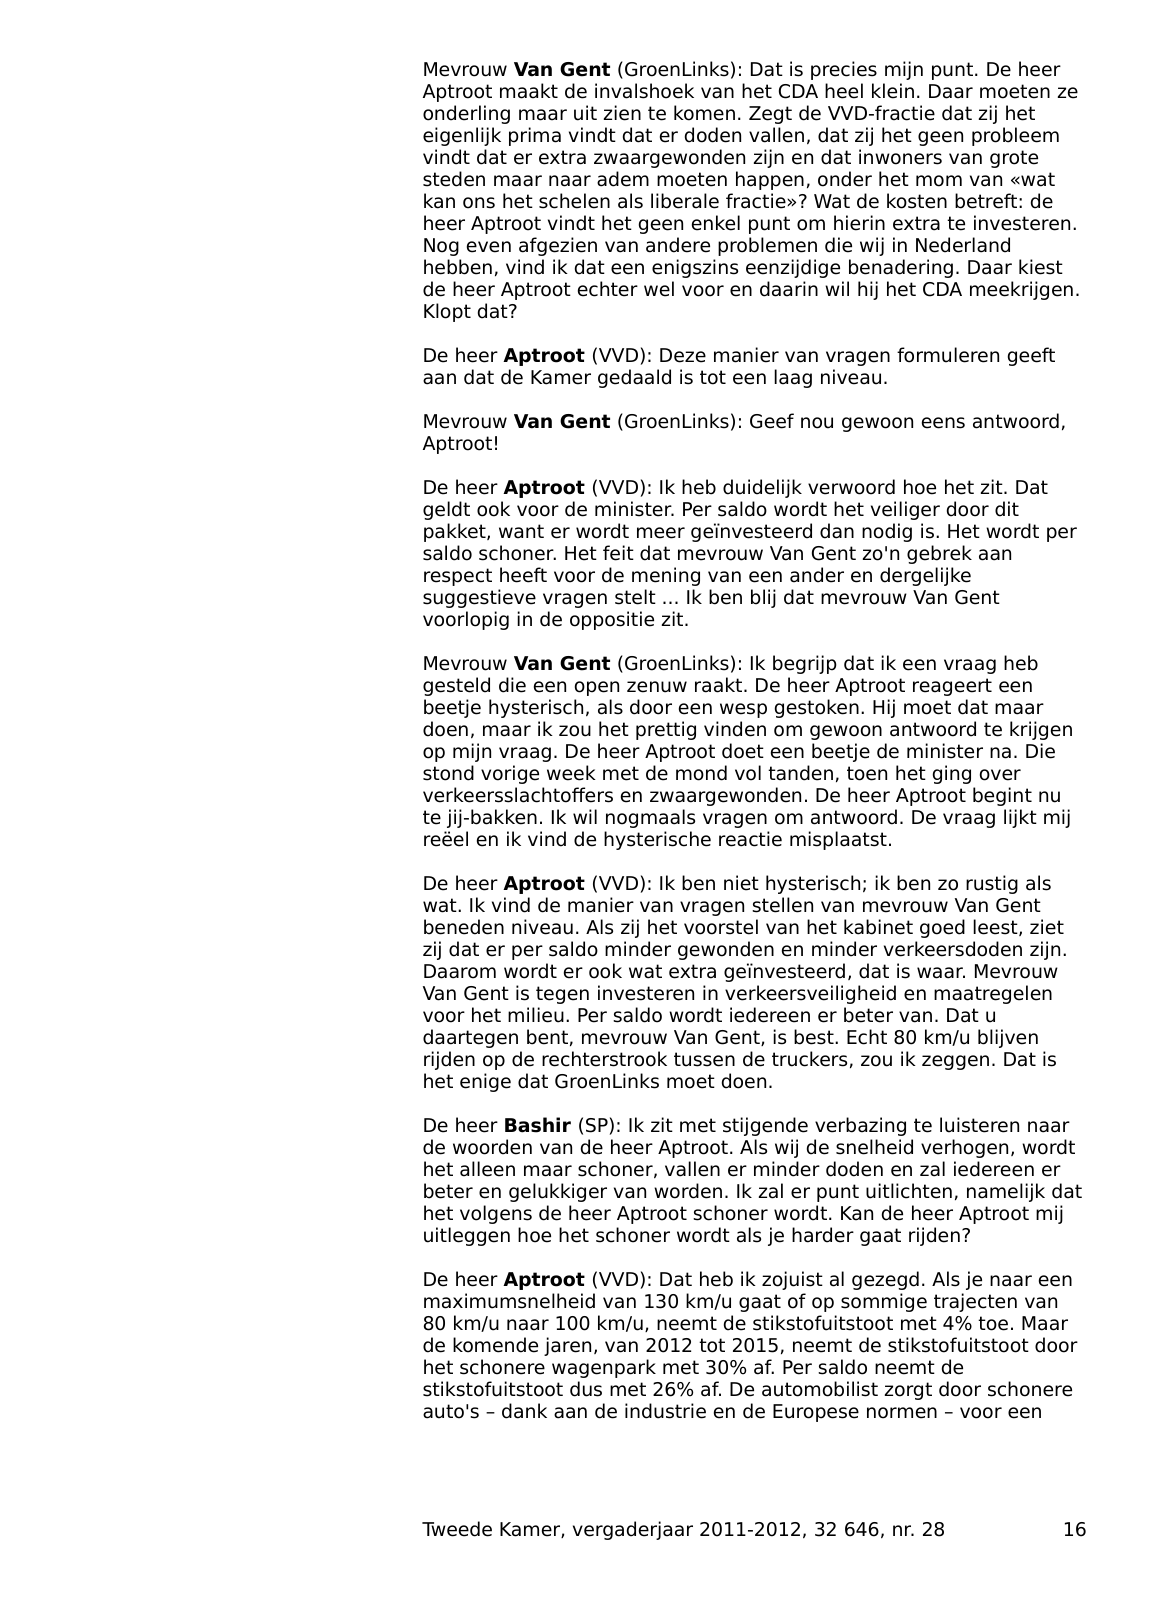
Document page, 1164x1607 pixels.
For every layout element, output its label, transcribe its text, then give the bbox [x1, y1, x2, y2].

text De heer Aptroot (VVD): Dat heb ik zojuist al gezegd. Als je naar een maximumsnelheid van 130 km/u gaat of op sommige trajecten van 80 km/u naar 100 km/u, neemt de stikstofuitstoot met 4% toe. Maar de komende jaren, van 2012 tot 2015, neemt de stikstofuitstoot door het schonere wagenpark met 30% af. Per saldo neemt de stikstofuitstoot dus met 26% af. De automobilist zorgt door schonere auto's – dank aan de industrie en de Europese normen – voor een [422, 1269, 1087, 1423]
text De heer Aptroot (VVD): Ik ben niet hysterisch; ik ben zo rustig als wat. Ik vind de manier van vragen stellen van mevrouw Van Gent beneden niveau. Als zij het voorstel van het kabinet goed leest, ziet zij dat er per saldo minder gewonden en minder verkeersdoden zijn. Daarom wordt er ook wat extra geïnvesteerd, dat is waar. Mevrouw Van Gent is tegen investeren in verkeersveiligheid en maatregelen voor het milieu. Per saldo wordt iedereen er beter van. Dat u daartegen bent, mevrouw Van Gent, is best. Echt 80 km/u blijven rijden op de rechterstrook tussen de truckers, zou ik zeggen. Dat is het enige dat GroenLinks moet doen. [422, 873, 1087, 1093]
text Mevrouw Van Gent (GroenLinks): Geef nou gewoon eens antwoord, Aptroot! [422, 411, 1087, 455]
text De heer Bashir (SP): Ik zit met stijgende verbazing te luisteren naar de woorden van de heer Aptroot. Als wij de snelheid verhogen, wordt het alleen maar schoner, vallen er minder doden en zal iedereen er beter en gelukkiger van worden. Ik zal er punt uitlichten, namelijk dat het volgens de heer Aptroot schoner wordt. Kan de heer Aptroot mij uitleggen hoe het schoner wordt als je harder gaat rijden? [422, 1115, 1087, 1247]
text Mevrouw Van Gent (GroenLinks): Dat is precies mijn punt. De heer Aptroot maakt de invalshoek van het CDA heel klein. Daar moeten ze onderling maar uit zien te komen. Zegt de VVD-fractie dat zij het eigenlijk prima vindt dat er doden vallen, dat zij het geen probleem vindt dat er extra zwaargewonden zijn en dat inwoners van grote steden maar naar adem moeten happen, onder het mom van «wat kan ons het schelen als liberale fractie»? Wat de kosten betreft: de heer Aptroot vindt het geen enkel punt om hierin extra te investeren. Nog even afgezien van andere problemen die wij in Nederland hebben, vind ik dat een enigszins eenzijdige benadering. Daar kiest de heer Aptroot echter wel voor en daarin wil hij het CDA meekrijgen. Klopt dat? [422, 59, 1087, 323]
text De heer Aptroot (VVD): Ik heb duidelijk verwoord hoe het zit. Dat geldt ook voor de minister. Per saldo wordt het veiliger door dit pakket, want er wordt meer geïnvesteerd dan nodig is. Het wordt per saldo schoner. Het feit dat mevrouw Van Gent zo'n gebrek aan respect heeft voor de mening van een ander en dergelijke suggestieve vragen stelt ... Ik ben blij dat mevrouw Van Gent voorlopig in de oppositie zit. [422, 477, 1087, 631]
text De heer Aptroot (VVD): Deze manier van vragen formuleren geeft aan dat de Kamer gedaald is tot een laag niveau. [422, 345, 1087, 389]
text Mevrouw Van Gent (GroenLinks): Ik begrijp dat ik een vraag heb gesteld die een open zenuw raakt. De heer Aptroot reageert een beetje hysterisch, als door een wesp gestoken. Hij moet dat maar doen, maar ik zou het prettig vinden om gewoon antwoord te krijgen op mijn vraag. De heer Aptroot doet een beetje de minister na. Die stond vorige week met de mond vol tanden, toen het ging over verkeersslachtoffers en zwaargewonden. De heer Aptroot begint nu te jij-bakken. Ik wil nogmaals vragen om antwoord. De vraag lijkt mij reëel en ik vind de hysterische reactie misplaatst. [422, 653, 1087, 851]
